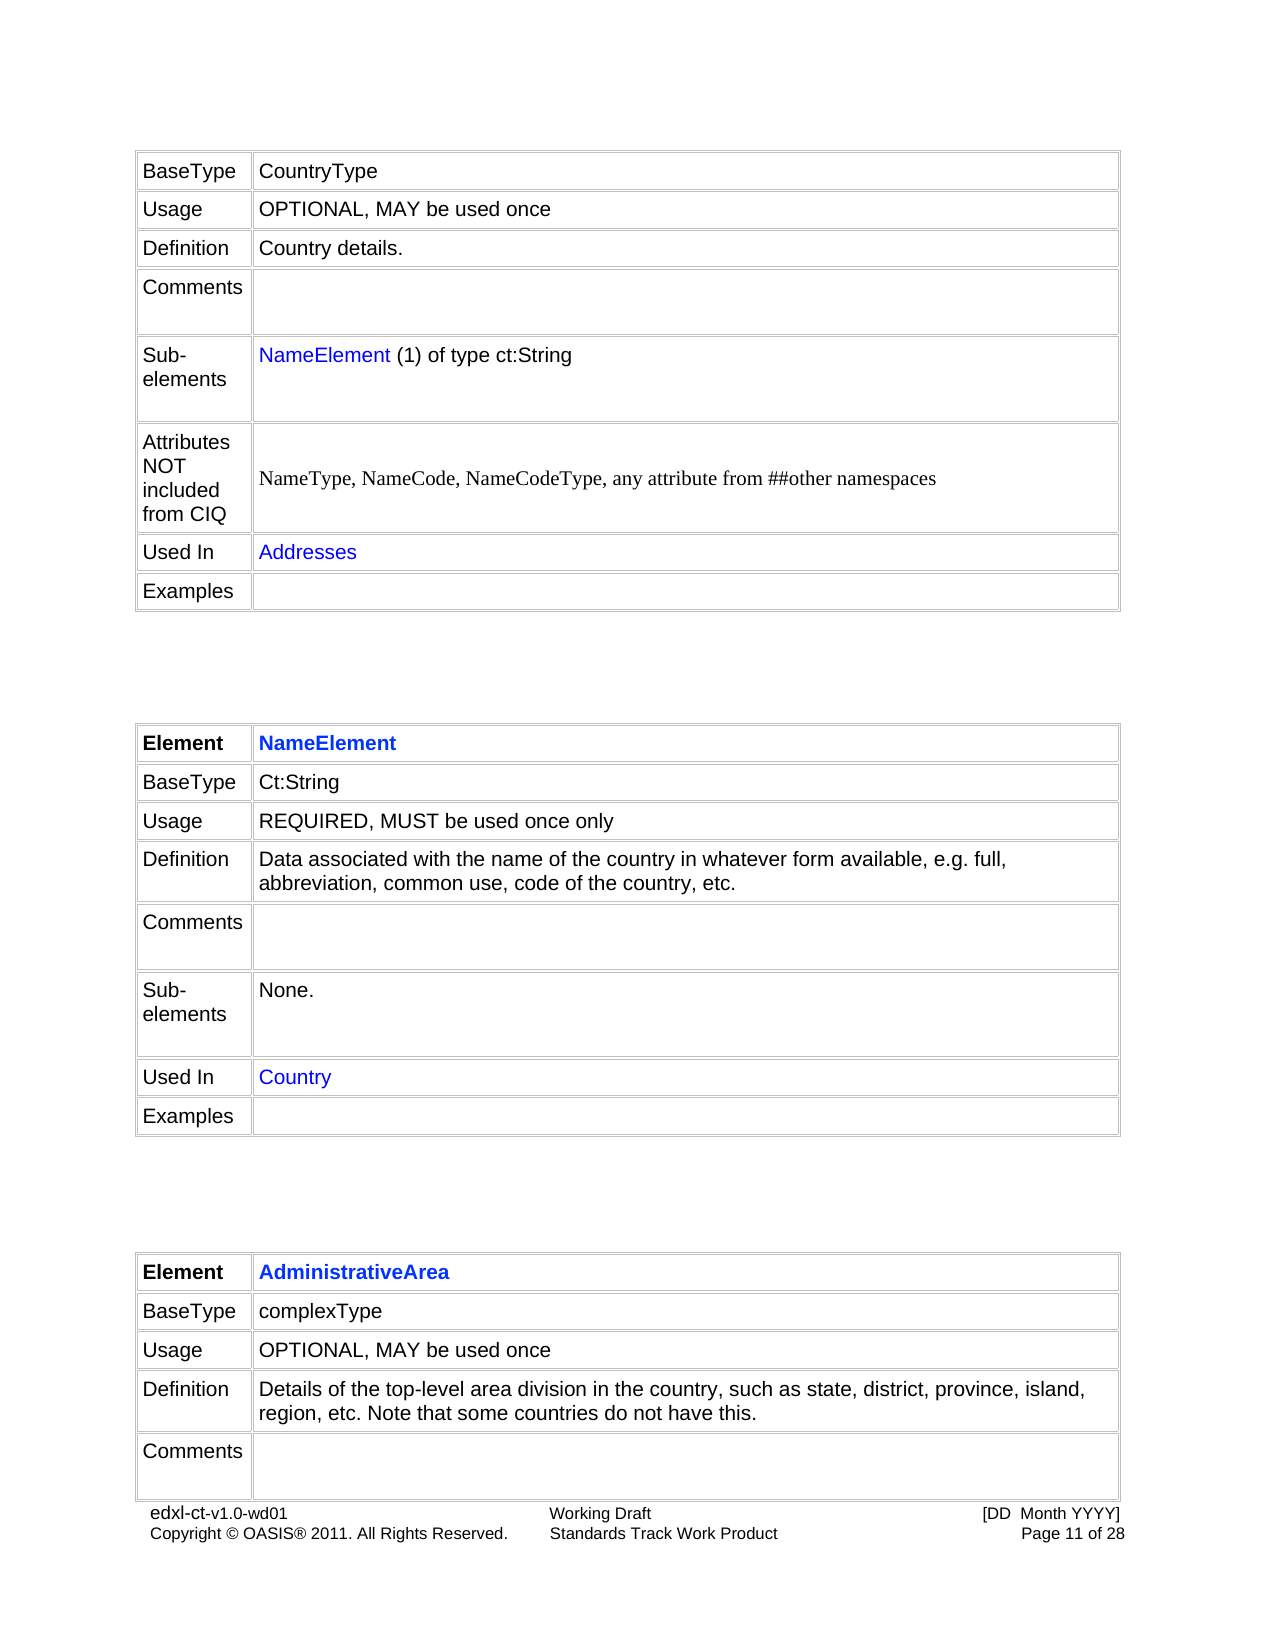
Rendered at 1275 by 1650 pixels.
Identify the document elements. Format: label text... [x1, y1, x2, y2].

table_cell [254, 270, 1118, 334]
table_cell OPTIONAL, MAY be used once [254, 1332, 1118, 1368]
table_cell Sub-elements [138, 337, 251, 421]
table_cell Addresses [254, 535, 1118, 570]
table_header Element [138, 1255, 251, 1290]
table_cell BaseType [138, 1294, 251, 1329]
table_cell BaseType [138, 153, 251, 189]
table_cell CountryType [254, 153, 1118, 189]
table_cell None. [254, 973, 1118, 1056]
table_cell Examples [138, 574, 251, 609]
table_cell Details of the top-level area division in the country, such as state, district, province, island, region, etc. Note that some countries do not have this. [254, 1371, 1118, 1431]
table_cell NameElement (1) of type ct:String [254, 337, 1118, 421]
table_cell Ct:String [254, 765, 1118, 800]
table_header AdministrativeArea [254, 1255, 1118, 1290]
table_cell Usage [138, 803, 251, 839]
table_cell [254, 574, 1118, 609]
table_cell OPTIONAL, MAY be used once [254, 192, 1118, 227]
table_cell Usage [138, 192, 251, 227]
table_cell Used In [138, 1060, 251, 1095]
table_cell Comments [138, 905, 251, 969]
table_header NameElement [254, 726, 1118, 761]
table_cell BaseType [138, 765, 251, 800]
table_cell Comments [138, 270, 251, 334]
table_cell Definition [138, 1371, 251, 1431]
table_cell [254, 1098, 1118, 1134]
table_cell Comments [138, 1434, 251, 1498]
table_cell Definition [138, 842, 251, 901]
table_cell Usage [138, 1332, 251, 1368]
table_cell Sub-elements [138, 973, 251, 1056]
table_header Element [138, 726, 251, 761]
table_cell NameType, NameCode, NameCodeType, any attribute from ##other namespaces [254, 424, 1118, 532]
table_cell [254, 1434, 1118, 1498]
table_cell Definition [138, 231, 251, 266]
table_cell Attributes NOT included from CIQ [138, 424, 251, 532]
table_cell Examples [138, 1098, 251, 1134]
table_cell REQUIRED, MUST be used once only [254, 803, 1118, 839]
table_cell Used In [138, 535, 251, 570]
table_cell [254, 905, 1118, 969]
table_cell Data associated with the name of the country in whatever form available, e.g. full, abbreviation, common use, code of the country, etc. [254, 842, 1118, 901]
table_cell Country details. [254, 231, 1118, 266]
table_cell Country [254, 1060, 1118, 1095]
table_cell complexType [254, 1294, 1118, 1329]
